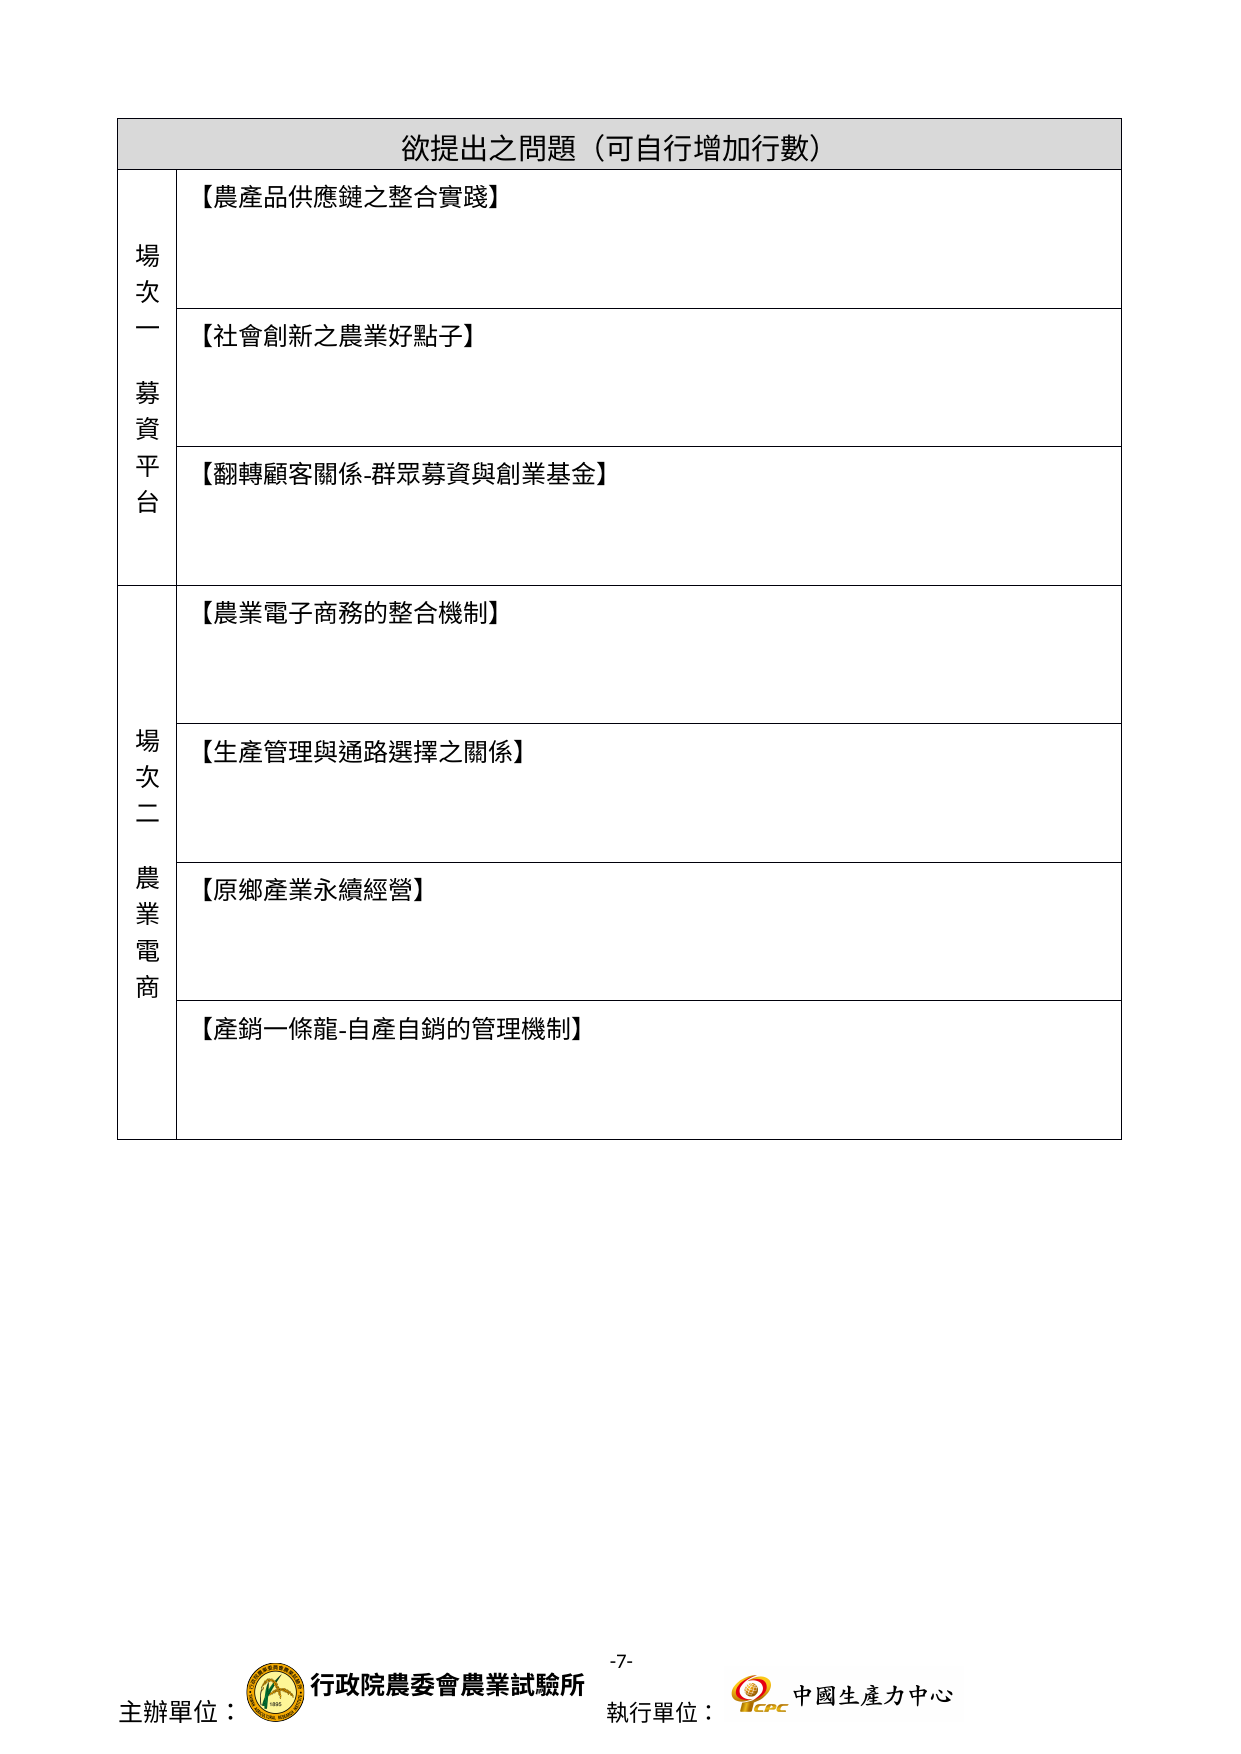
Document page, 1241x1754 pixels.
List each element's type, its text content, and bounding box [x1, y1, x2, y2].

table_cell 【原鄉產業永續經營】 [177, 863, 1121, 1000]
table_cell 【產銷一條龍-自產自銷的管理機制】 [177, 1001, 1121, 1139]
table_cell 【生產管理與通路選擇之關係】 [177, 724, 1121, 862]
table_cell 【翻轉顧客關係-群眾募資與創業基金】 [177, 447, 1121, 585]
table_header 欲提出之問題（可自行增加行數） [118, 119, 1121, 169]
table_cell 【農產品供應鏈之整合實踐】 [177, 170, 1121, 308]
table_cell 【社會創新之農業好點子】 [177, 309, 1121, 446]
picture [723, 1666, 965, 1722]
table_cell 【農業電子商務的整合機制】 [177, 586, 1121, 723]
picture [246, 1663, 305, 1722]
table_cell 場次一 募資平台 [118, 170, 176, 585]
table_cell 場次二 農業電商 [118, 586, 176, 1139]
